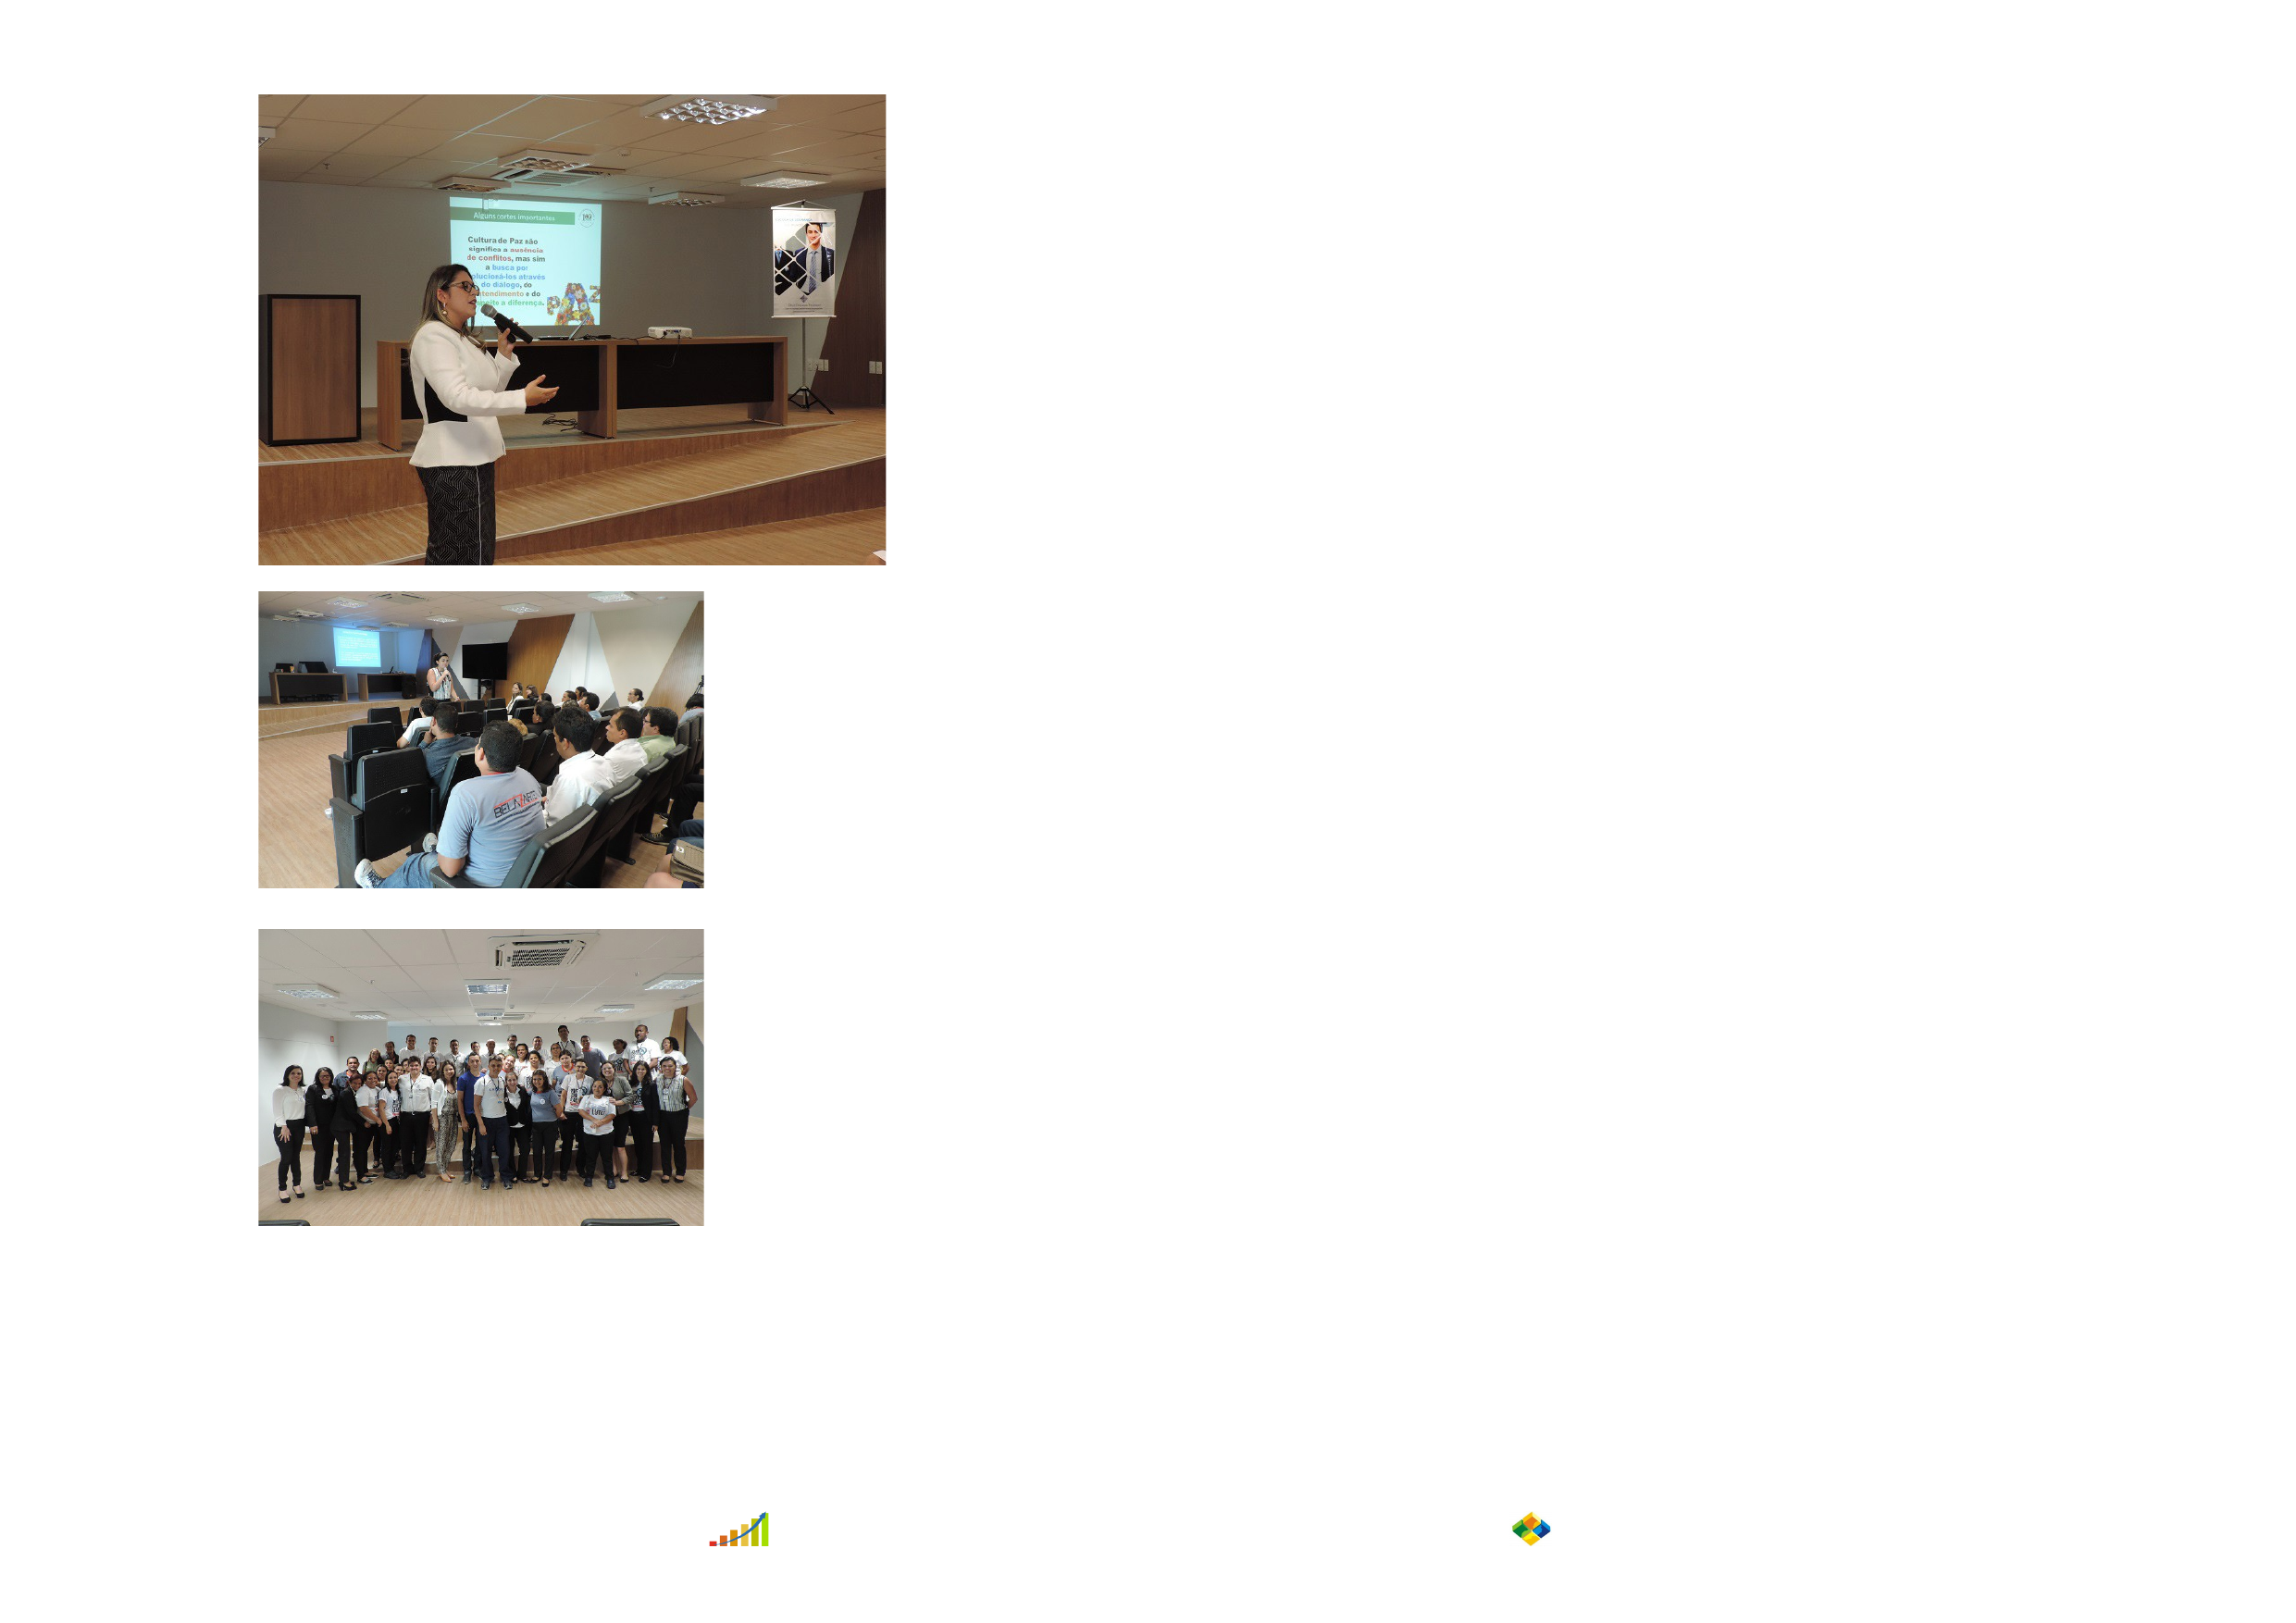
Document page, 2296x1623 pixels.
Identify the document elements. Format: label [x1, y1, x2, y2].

picture [1508, 1511, 1553, 1546]
picture [258, 591, 704, 888]
picture [258, 929, 704, 1226]
picture [709, 1511, 769, 1546]
picture [258, 94, 887, 565]
